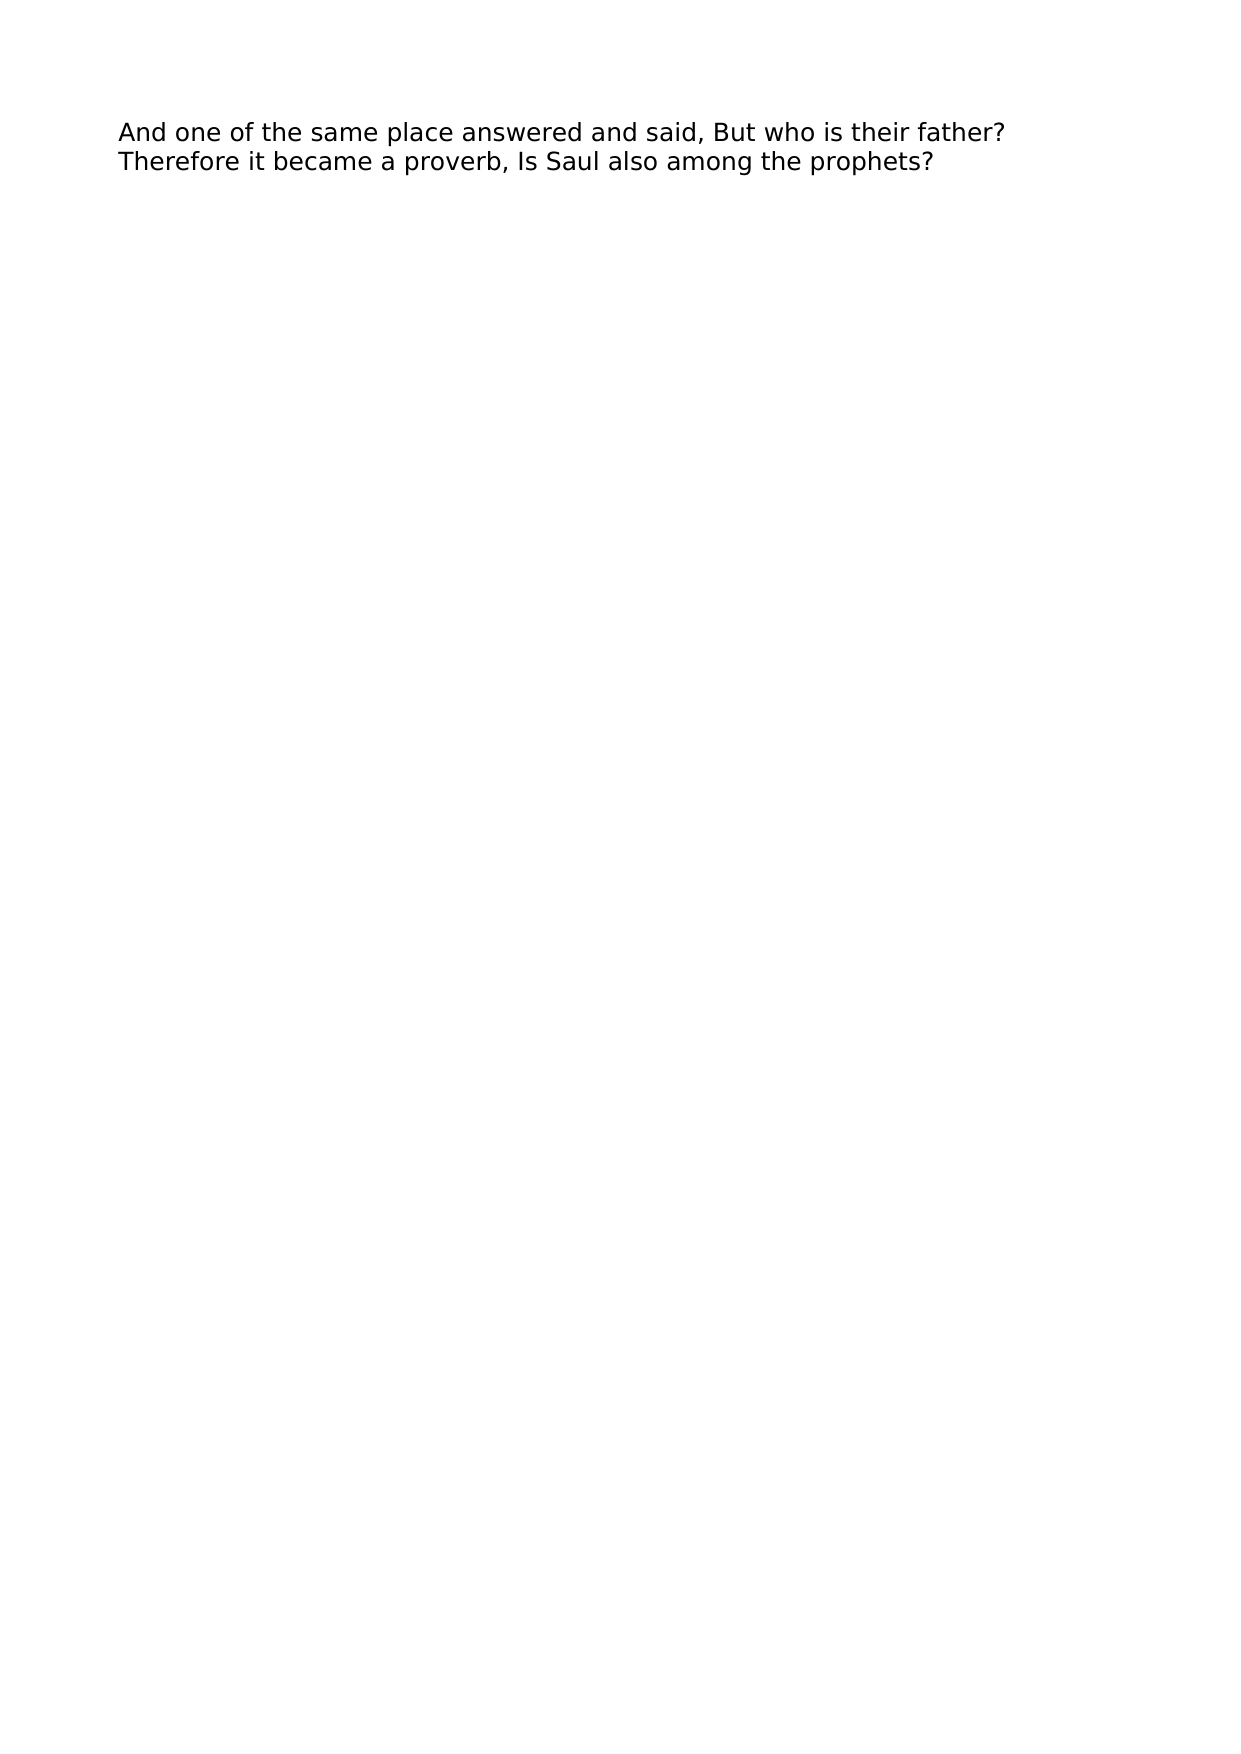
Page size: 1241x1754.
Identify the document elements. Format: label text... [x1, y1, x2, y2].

text And one of the same place answered and said, But who is their father? Therefore it became a proverb, Is Saul also among the prophets? [118, 118, 1122, 176]
